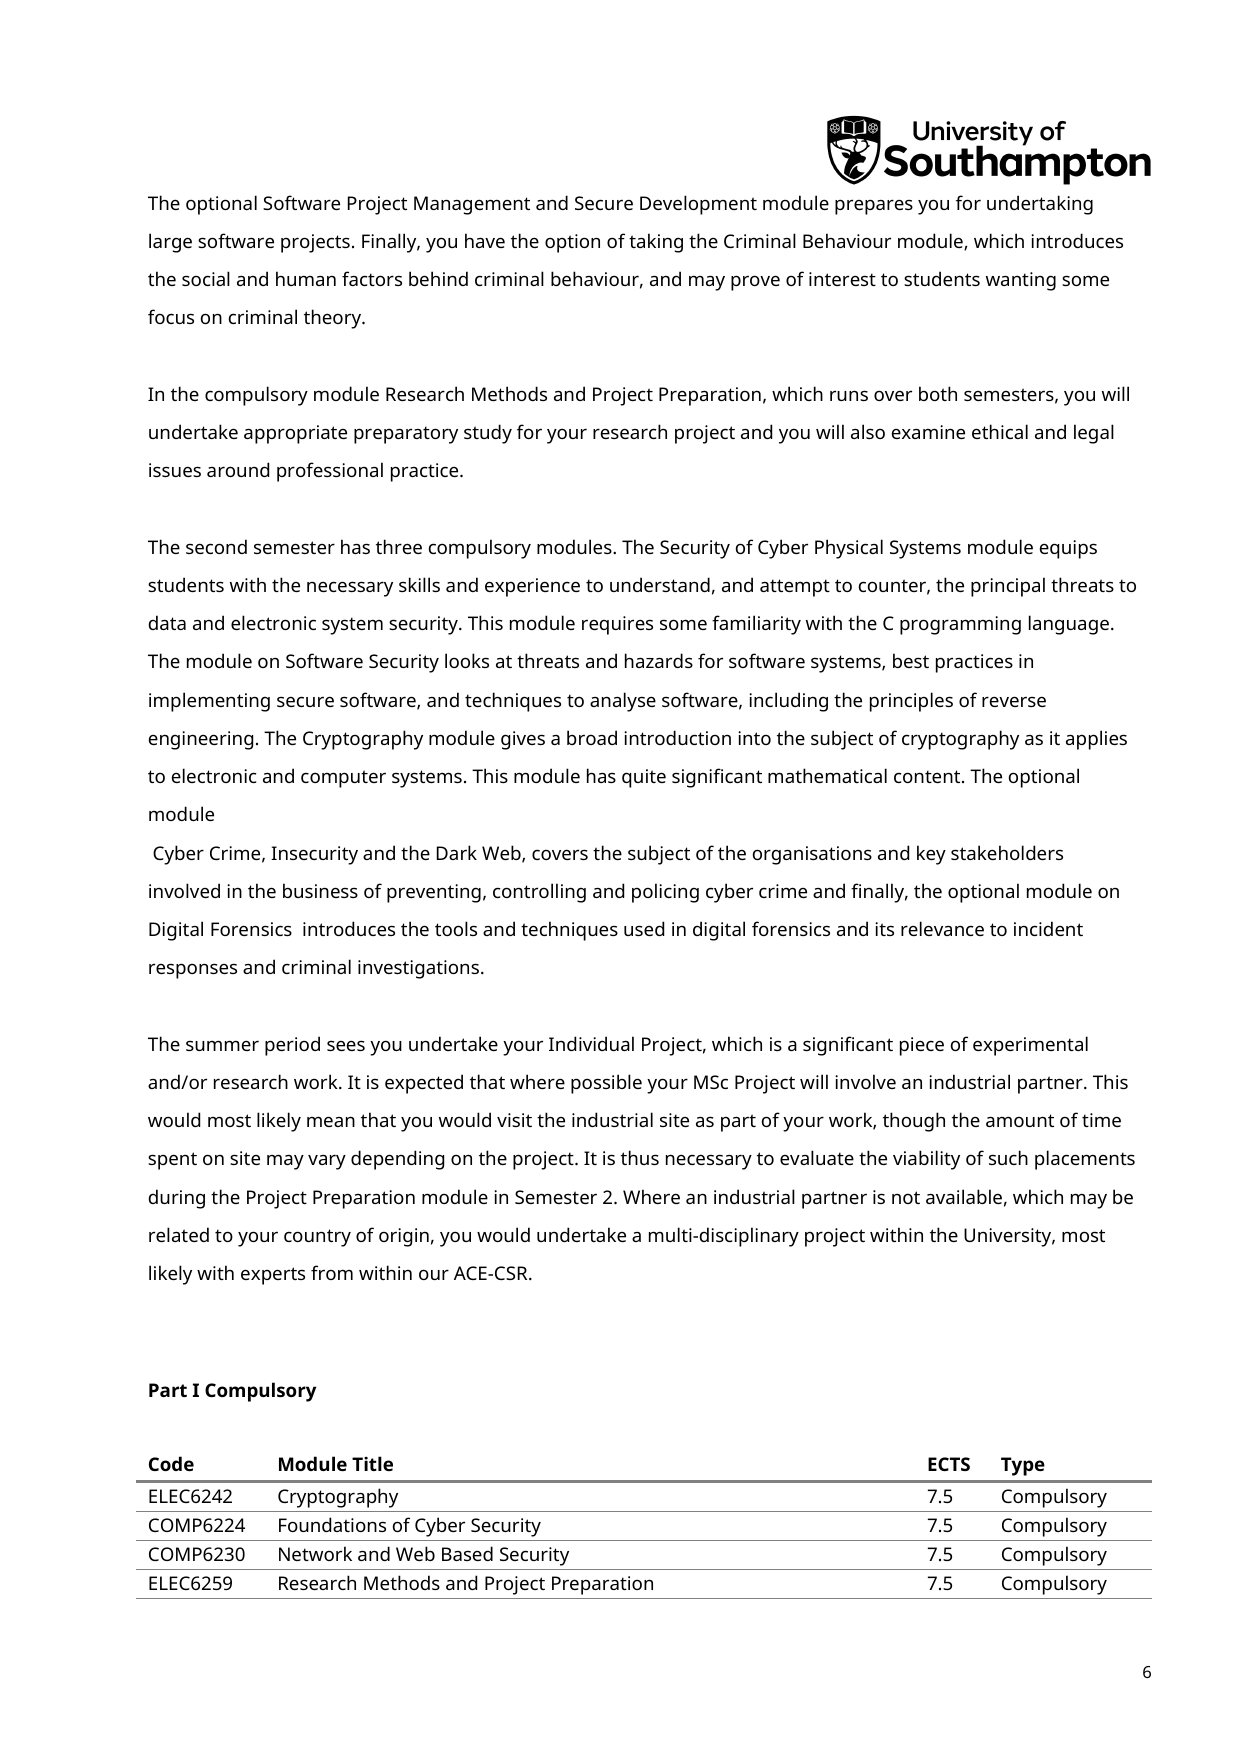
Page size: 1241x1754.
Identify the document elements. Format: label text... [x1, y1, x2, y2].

table_cell Compulsory [989, 1512, 1152, 1540]
table_cell 7.5 [916, 1570, 989, 1598]
table_cell Module Title [266, 1452, 916, 1480]
table_cell Compulsory [989, 1541, 1152, 1569]
table_cell Research Methods and Project Preparation [266, 1570, 916, 1598]
table_cell ECTS [916, 1452, 989, 1480]
table_cell ELEC6242 [136, 1483, 266, 1511]
table_cell Foundations of Cyber Security [266, 1512, 916, 1540]
table_cell Code [136, 1452, 266, 1480]
table_cell ELEC6259 [136, 1570, 266, 1598]
table_cell 7.5 [916, 1512, 989, 1540]
table_header The optional Software Project Management and Secure Development module prepares you for undertaking large software projects. Finally, you have the option of taking the Criminal Behaviour module, which introduces the social and human factors behind criminal behaviour, and may prove of interest to students wanting some focus on criminal theory. In the compulsory module Research Methods and Project Preparation, which runs over both semesters, you will undertake appropriate preparatory study for your research project and you will also examine ethical and legal issues around professional practice. The second semester has three compulsory modules. The Security of Cyber Physical Systems module equips students with the necessary skills and experience to understand, and attempt to counter, the principal threats to data and electronic system security. This module requires some familiarity with the C programming language. The module on Software Security looks at threats and hazards for software systems, best practices in implementing secure software, and techniques to analyse software, including the principles of reverse engineering. The Cryptography module gives a broad introduction into the subject of cryptography as it applies to electronic and computer systems. This module has quite significant mathematical content. The optional module Cyber Crime, Insecurity and the Dark Web, covers the subject of the organisations and key stakeholders involved in the business of preventing, controlling and policing cyber crime and finally, the optional module on Digital Forensics introduces the tools and techniques used in digital forensics and its relevance to incident responses and criminal investigations. The summer period sees you undertake your Individual Project, which is a significant piece of experimental and/or research work. It is expected that where possible your MSc Project will involve an industrial partner. This would most likely mean that you would visit the industrial site as part of your work, though the amount of time spent on site may vary depending on the project. It is thus necessary to evaluate the viability of such placements during the Project Preparation module in Semester 2. Where an industrial partner is not available, which may be related to your country of origin, you would undertake a multi-disciplinary project within the University, most likely with experts from within our ACE-CSR. [136, 190, 1152, 1339]
table_cell Type [989, 1452, 1152, 1480]
table_cell COMP6224 [136, 1512, 266, 1540]
table_cell COMP6230 [136, 1541, 266, 1569]
table_cell Compulsory [989, 1570, 1152, 1598]
table_cell Part I Compulsory [136, 1339, 1152, 1452]
table_cell Cryptography [266, 1483, 916, 1511]
table_cell Compulsory [989, 1483, 1152, 1511]
table_cell 7.5 [916, 1541, 989, 1569]
table_cell Network and Web Based Security [266, 1541, 916, 1569]
table_cell 7.5 [916, 1483, 989, 1511]
